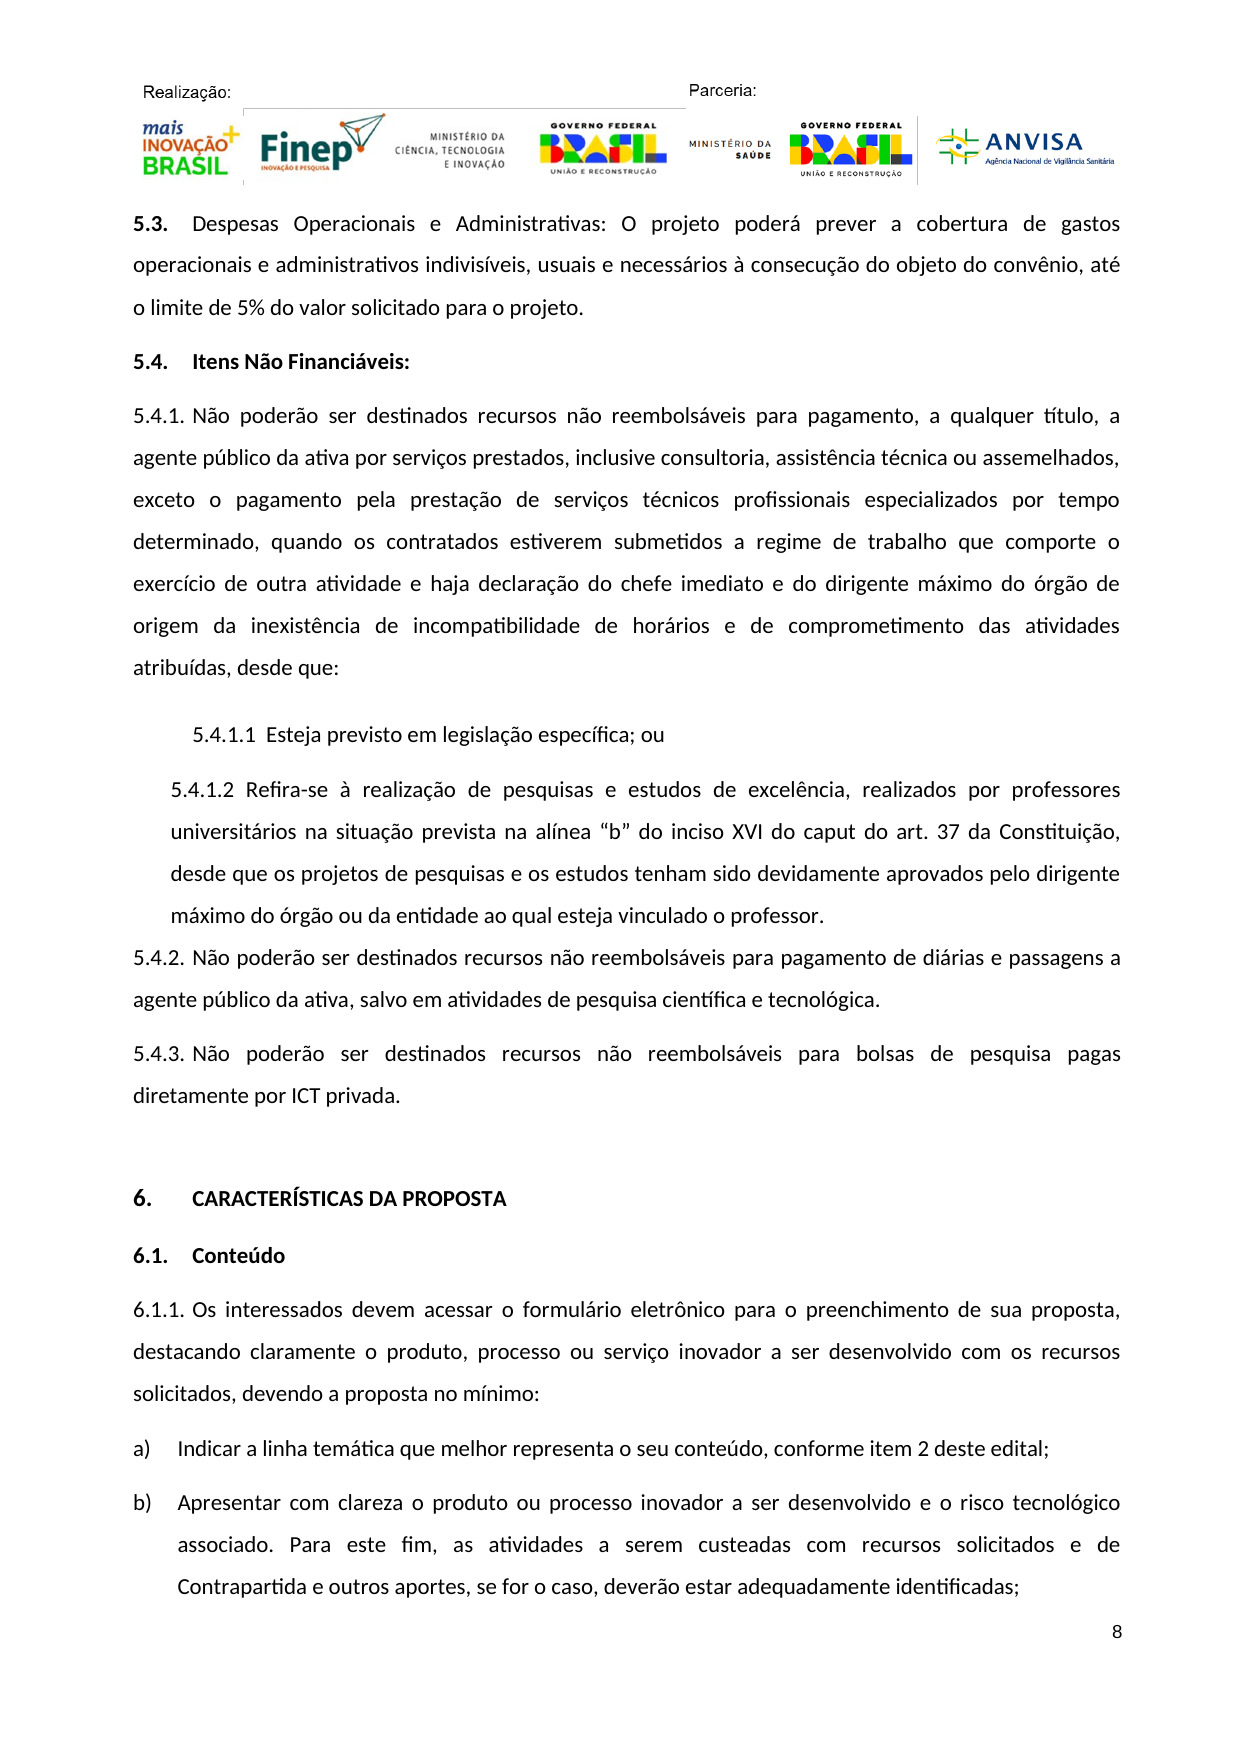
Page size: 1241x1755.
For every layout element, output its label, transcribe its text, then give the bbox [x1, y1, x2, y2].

list Esteja previsto em legislação específica; ou [192, 720, 1122, 748]
list Indicar a linha temática que melhor representa o seu conteúdo, conforme item 2 deste edital; [133, 1434, 1122, 1462]
list Os interessados devem acessar o formulário eletrônico para o preenchimento de sua proposta, destacando claramente o produto, processo ou serviço inovador a ser desenvolvido com os recursos solicitados, devendo a proposta no mínimo: [133, 1295, 1122, 1407]
list Não poderão ser destinados recursos não reembolsáveis para pagamento, a qualquer título, a agente público da ativa por serviços prestados, inclusive consultoria, assistência técnica ou assemelhados, exceto o pagamento pela prestação de serviços técnicos profissionais especializados por tempo determinado, quando os contratados estiverem submetidos a regime de trabalho que comporte o exercício de outra atividade e haja declaração do chefe imediato e do dirigente máximo do órgão de origem da inexistência de incompatibilidade de horários e de comprometimento das atividades atribuídas, desde que: [133, 402, 1122, 681]
list Não poderão ser destinados recursos não reembolsáveis para bolsas de pesquisa pagas diretamente por ICT privada. [133, 1039, 1122, 1109]
list Itens Não Financiáveis: [133, 347, 1122, 375]
list Apresentar com clareza o produto ou processo inovador a ser desenvolvido e o risco tecnológico associado. Para este fim, as atividades a serem custeadas com recursos solicitados e de Contrapartida e outros aportes, se for o caso, deverão estar adequadamente identificadas; [133, 1488, 1122, 1600]
text 5.4.1.2 Refira-se à realização de pesquisas e estudos de excelência, realizados por professores universitários na situação prevista na alínea “b” do inciso XVI do caput do art. 37 da Constituição, desde que os projetos de pesquisas e os estudos tenham sido devidamente aprovados pelo dirigente máximo do órgão ou da entidade ao qual esteja vinculado o professor. [170, 775, 1122, 929]
list Conteúdo [133, 1241, 1122, 1269]
list Não poderão ser destinados recursos não reembolsáveis para pagamento de diárias e passagens a agente público da ativa, salvo em atividades de pesquisa científica e tecnológica. [133, 943, 1122, 1013]
list CARACTERÍSTICAS DA PROPOSTA [133, 1183, 1122, 1213]
list Despesas Operacionais e Administrativas: O projeto poderá prever a cobertura de gastos operacionais e administrativos indivisíveis, usuais e necessários à consecução do objeto do convênio, até o limite de 5% do valor solicitado para o projeto. [133, 209, 1122, 321]
